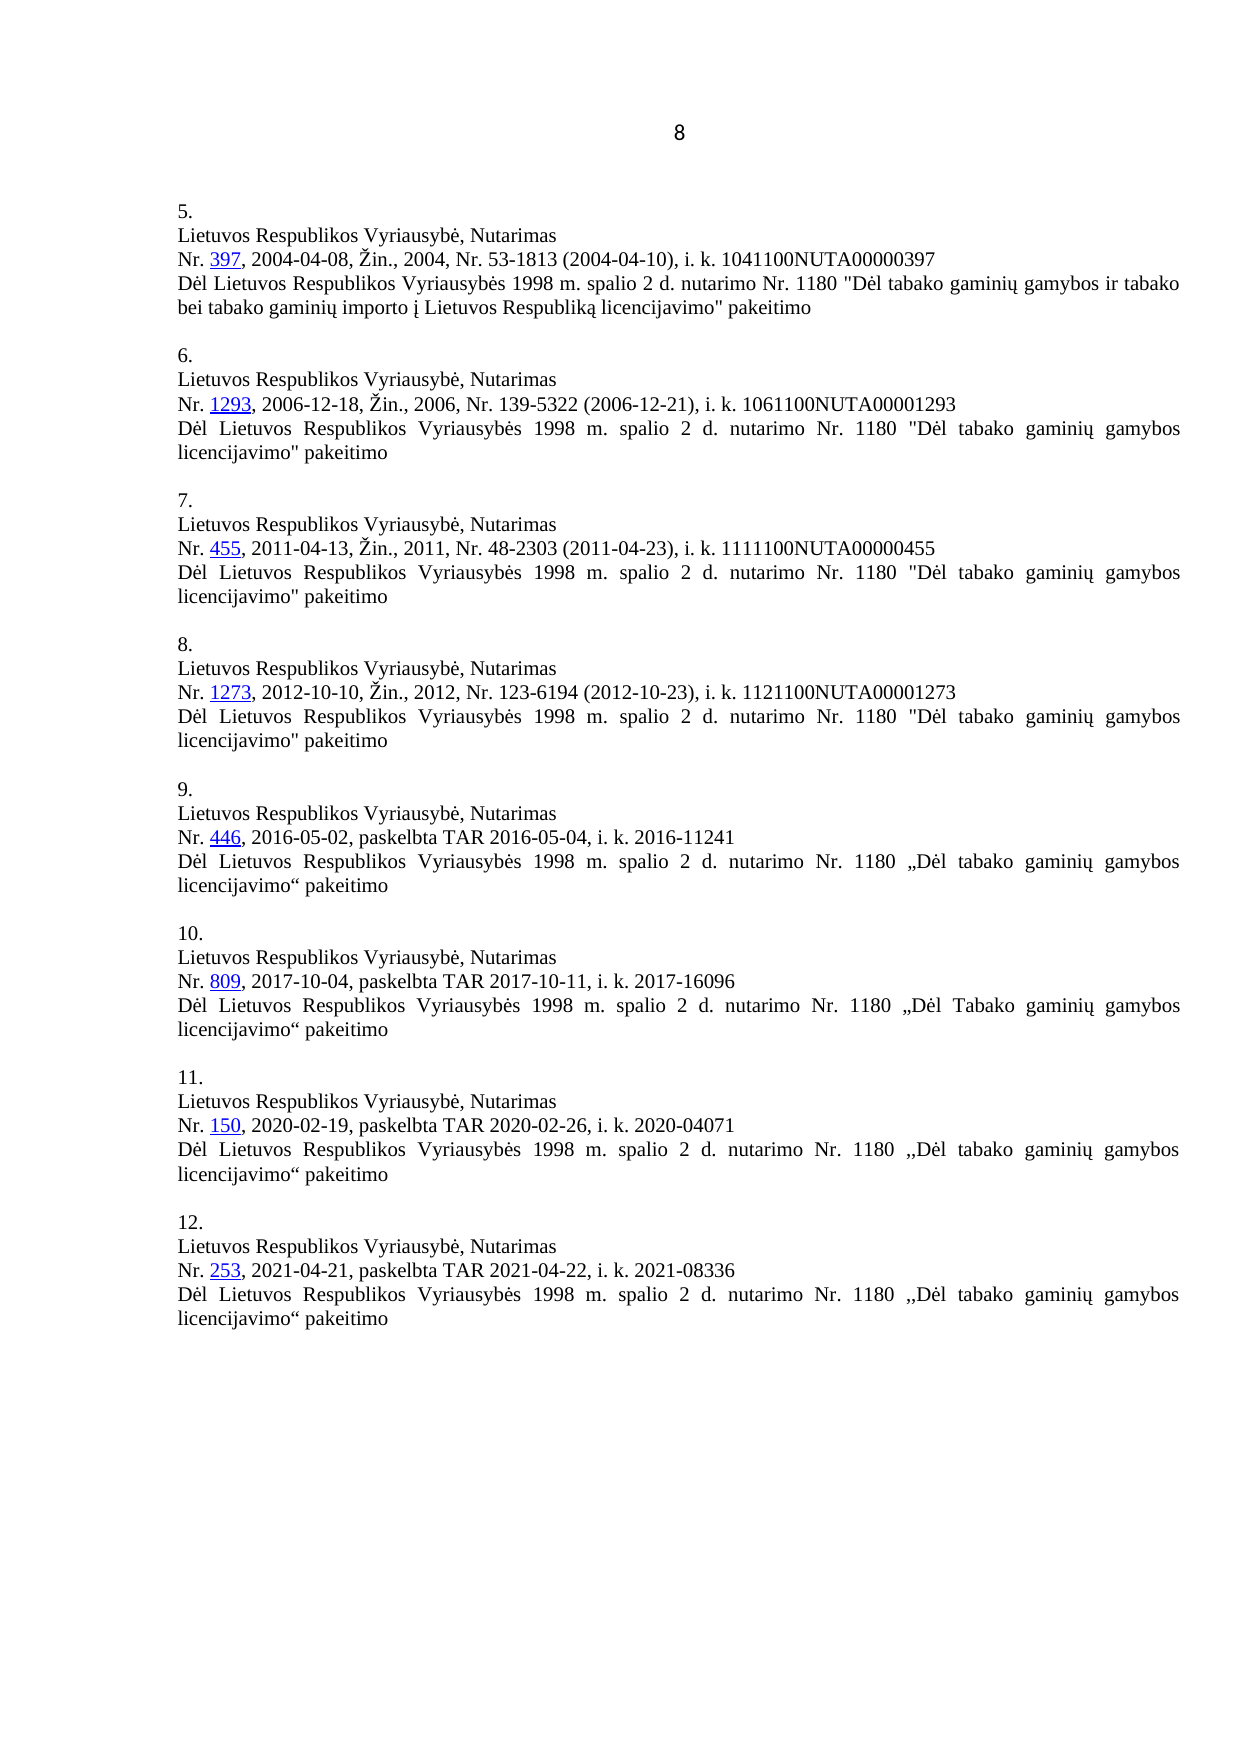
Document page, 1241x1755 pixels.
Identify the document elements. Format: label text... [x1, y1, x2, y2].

text 10. [177, 921, 1181, 945]
text Lietuvos Respublikos Vyriausybė, Nutarimas [177, 656, 1181, 680]
text 9. [177, 776, 1181, 801]
text Dėl Lietuvos Respublikos Vyriausybės 1998 m. spalio 2 d. nutarimo Nr. 1180 "Dėl tabako gaminių gamybos licencijavimo" pakeitimo [177, 704, 1181, 752]
text 12. [177, 1209, 1181, 1234]
text 6. [177, 343, 1181, 367]
text Dėl Lietuvos Respublikos Vyriausybės 1998 m. spalio 2 d. nutarimo Nr. 1180 "Dėl tabako gaminių gamybos ir tabako bei tabako gaminių importo į Lietuvos Respubliką licencijavimo" pakeitimo [177, 271, 1181, 319]
text Nr. 1273, 2012-10-10, Žin., 2012, Nr. 123-6194 (2012-10-23), i. k. 1121100NUTA00001273 [177, 680, 1181, 704]
text Nr. 150, 2020-02-19, paskelbta TAR 2020-02-26, i. k. 2020-04071 [177, 1113, 1181, 1137]
text Lietuvos Respublikos Vyriausybė, Nutarimas [177, 512, 1181, 536]
text Dėl Lietuvos Respublikos Vyriausybės 1998 m. spalio 2 d. nutarimo Nr. 1180 „Dėl tabako gaminių gamybos licencijavimo“ pakeitimo [177, 849, 1181, 897]
text Dėl Lietuvos Respublikos Vyriausybės 1998 m. spalio 2 d. nutarimo Nr. 1180 ,,Dėl tabako gaminių gamybos licencijavimo“ pakeitimo [177, 1137, 1181, 1186]
text 7. [177, 488, 1181, 512]
text 5. [177, 199, 1181, 223]
text Dėl Lietuvos Respublikos Vyriausybės 1998 m. spalio 2 d. nutarimo Nr. 1180 "Dėl tabako gaminių gamybos licencijavimo" pakeitimo [177, 560, 1181, 608]
text Nr. 1293, 2006-12-18, Žin., 2006, Nr. 139-5322 (2006-12-21), i. k. 1061100NUTA00001293 [177, 391, 1181, 416]
text 8. [177, 632, 1181, 656]
text Lietuvos Respublikos Vyriausybė, Nutarimas [177, 1089, 1181, 1113]
text Lietuvos Respublikos Vyriausybė, Nutarimas [177, 801, 1181, 824]
text Lietuvos Respublikos Vyriausybė, Nutarimas [177, 1234, 1181, 1258]
text Nr. 446, 2016-05-02, paskelbta TAR 2016-05-04, i. k. 2016-11241 [177, 824, 1181, 849]
text Lietuvos Respublikos Vyriausybė, Nutarimas [177, 223, 1181, 247]
text Nr. 809, 2017-10-04, paskelbta TAR 2017-10-11, i. k. 2017-16096 [177, 969, 1181, 993]
text Dėl Lietuvos Respublikos Vyriausybės 1998 m. spalio 2 d. nutarimo Nr. 1180 "Dėl tabako gaminių gamybos licencijavimo" pakeitimo [177, 416, 1181, 464]
text Lietuvos Respublikos Vyriausybė, Nutarimas [177, 945, 1181, 969]
text Dėl Lietuvos Respublikos Vyriausybės 1998 m. spalio 2 d. nutarimo Nr. 1180 „Dėl Tabako gaminių gamybos licencijavimo“ pakeitimo [177, 993, 1181, 1041]
text Nr. 455, 2011-04-13, Žin., 2011, Nr. 48-2303 (2011-04-23), i. k. 1111100NUTA00000455 [177, 536, 1181, 560]
text Dėl Lietuvos Respublikos Vyriausybės 1998 m. spalio 2 d. nutarimo Nr. 1180 ,,Dėl tabako gaminių gamybos licencijavimo“ pakeitimo [177, 1282, 1181, 1330]
text Nr. 253, 2021-04-21, paskelbta TAR 2021-04-22, i. k. 2021-08336 [177, 1258, 1181, 1282]
text Nr. 397, 2004-04-08, Žin., 2004, Nr. 53-1813 (2004-04-10), i. k. 1041100NUTA00000397 [177, 247, 1181, 271]
text 11. [177, 1065, 1181, 1089]
text Lietuvos Respublikos Vyriausybė, Nutarimas [177, 367, 1181, 391]
